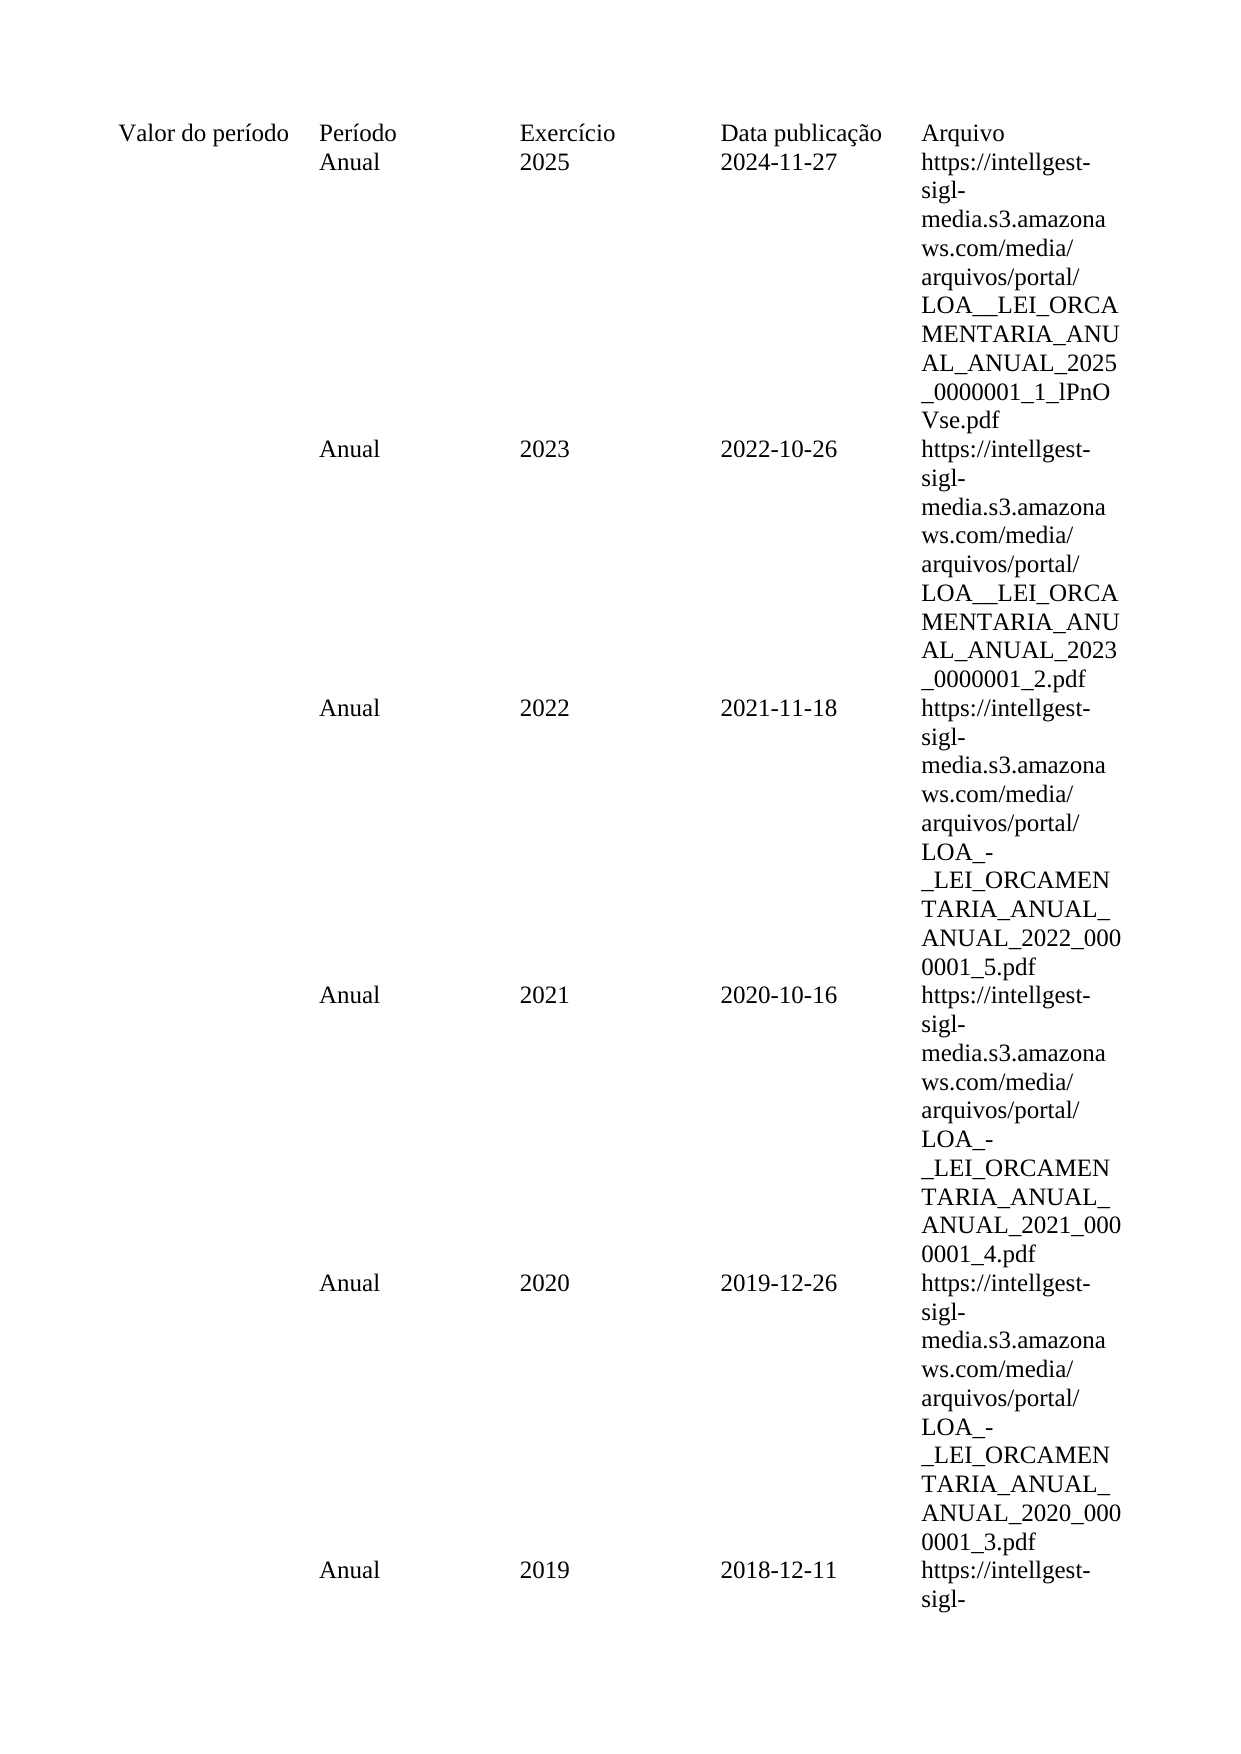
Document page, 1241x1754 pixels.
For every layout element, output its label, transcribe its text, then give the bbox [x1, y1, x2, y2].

table_cell 2019 [520, 1556, 720, 1613]
table_cell [118, 981, 319, 1268]
table_cell [118, 147, 319, 434]
table_cell 2025 [520, 147, 720, 434]
table_cell Anual [319, 693, 519, 981]
table_cell https://intellgest-sigl-media.s3.amazonaws.com/media/arquivos/portal/LOA__LEI_ORCAMENTARIA_ANUAL_ANUAL_2025_0000001_1_lPnOVse.pdf [921, 147, 1122, 434]
table_cell https://intellgest-sigl- [921, 1556, 1122, 1613]
table_cell https://intellgest-sigl-media.s3.amazonaws.com/media/arquivos/portal/LOA__LEI_ORCAMENTARIA_ANUAL_ANUAL_2023_0000001_2.pdf [921, 434, 1122, 693]
table_cell Anual [319, 147, 519, 434]
table_cell Anual [319, 434, 519, 693]
table_cell [118, 693, 319, 981]
table_cell 2022-10-26 [720, 434, 921, 693]
table_cell 2020-10-16 [720, 981, 921, 1268]
table_cell 2018-12-11 [720, 1556, 921, 1613]
table_cell Anual [319, 1268, 519, 1556]
table_cell https://intellgest-sigl-media.s3.amazonaws.com/media/arquivos/portal/LOA_-_LEI_ORCAMENTARIA_ANUAL_ANUAL_2022_0000001_5.pdf [921, 693, 1122, 981]
table_cell 2022 [520, 693, 720, 981]
table_cell 2021-11-18 [720, 693, 921, 981]
table_cell 2021 [520, 981, 720, 1268]
table_cell Anual [319, 981, 519, 1268]
table_cell 2019-12-26 [720, 1268, 921, 1556]
table_cell 2023 [520, 434, 720, 693]
table_cell https://intellgest-sigl-media.s3.amazonaws.com/media/arquivos/portal/LOA_-_LEI_ORCAMENTARIA_ANUAL_ANUAL_2021_0000001_4.pdf [921, 981, 1122, 1268]
table_header Valor do período [118, 118, 319, 147]
table_cell Anual [319, 1556, 519, 1613]
table_header Exercício [520, 118, 720, 147]
table_cell https://intellgest-sigl-media.s3.amazonaws.com/media/arquivos/portal/LOA_-_LEI_ORCAMENTARIA_ANUAL_ANUAL_2020_0000001_3.pdf [921, 1268, 1122, 1556]
table_cell 2024-11-27 [720, 147, 921, 434]
table_header Data publicação [720, 118, 921, 147]
table_cell [118, 1268, 319, 1556]
table_header Período [319, 118, 519, 147]
table_cell [118, 1556, 319, 1613]
table_header Arquivo [921, 118, 1122, 147]
table_cell [118, 434, 319, 693]
table_cell 2020 [520, 1268, 720, 1556]
